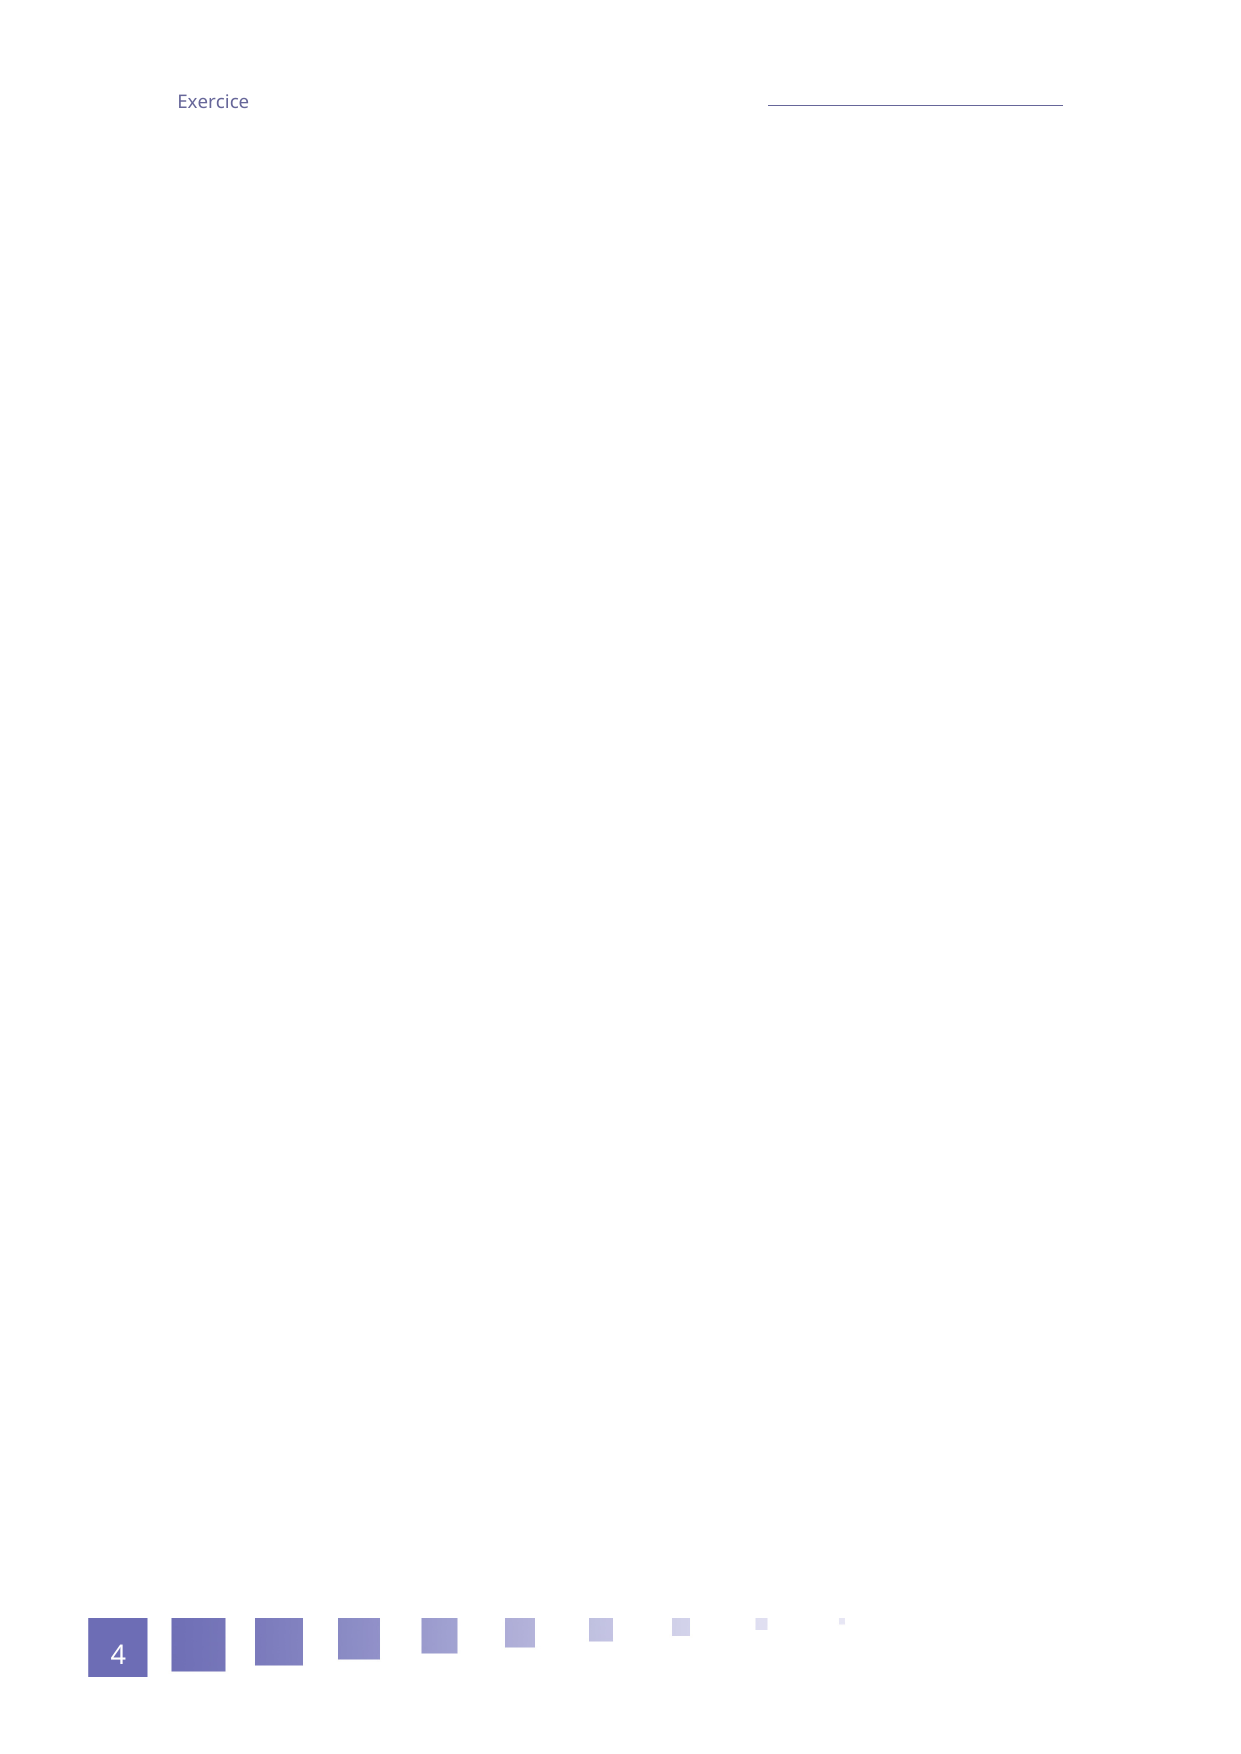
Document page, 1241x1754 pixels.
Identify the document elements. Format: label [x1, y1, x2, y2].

picture [88, 1618, 889, 1678]
